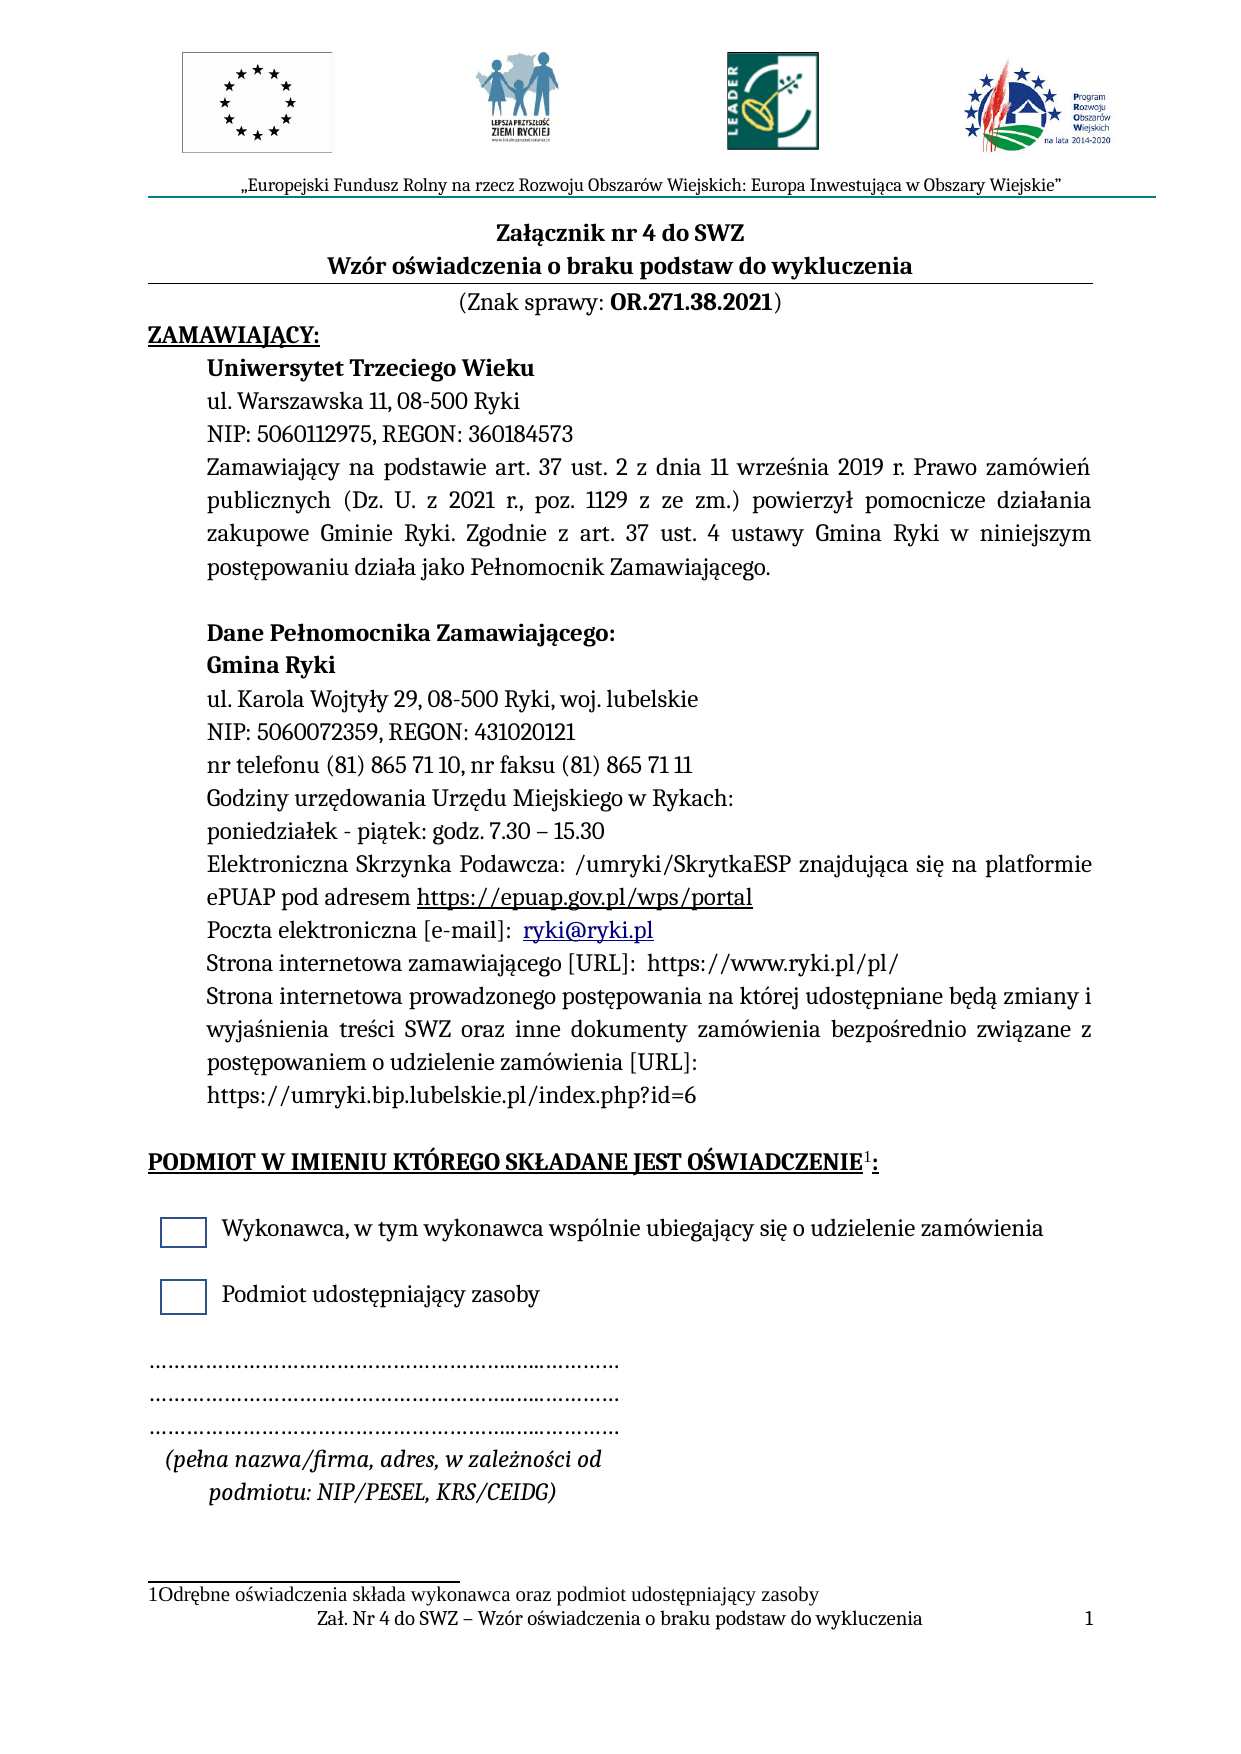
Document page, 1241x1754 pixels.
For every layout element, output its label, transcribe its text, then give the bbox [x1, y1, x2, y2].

text …………………………………………………..…..………… [148, 1346, 651, 1374]
text Poczta elektroniczna [e-mail]: ryki@ryki.pl [148, 916, 1093, 944]
text Godziny urzędowania Urzędu Miejskiego w Rykach: [207, 783, 1093, 812]
text Strona internetowa zamawiającego [URL]: https://www.ryki.pl/pl/ [148, 949, 1093, 977]
text nr telefonu (81) 865 71 10, nr faksu (81) 865 71 11 [207, 751, 1093, 779]
text poniedziałek - piątek: godz. 7.30 – 15.30 [207, 817, 1093, 845]
text https://umryki.bip.lubelskie.pl/index.php?id=6 [207, 1081, 1093, 1109]
text Wzór oświadczenia o braku podstaw do wykluczenia [148, 252, 1093, 283]
text Strona internetowa prowadzonego postępowania na której udostępniane będą zmiany i wyjaśnienia treści SWZ oraz inne dokumenty zamówienia bezpośrednio związane z postępowaniem o udzielenie zamówienia [URL]: [207, 982, 1093, 1076]
subtitle ul. Warszawska 11, 08-500 Ryki [207, 387, 1093, 416]
text …………………………………………………..…..………… [148, 1412, 651, 1441]
text Gmina Ryki [207, 651, 1093, 680]
text Dane Pełnomocnika Zamawiającego: [207, 618, 1093, 647]
text Odrębne oświadczenia składa wykonawca oraz podmiot udostępniający zasoby [148, 1582, 1093, 1606]
subtitle Uniwersytet Trzeciego Wieku [207, 354, 1093, 383]
text Wykonawca, w tym wykonawca wspólnie ubiegający się o udzielenie zamówienia [148, 1214, 1093, 1242]
subtitle Elektroniczna Skrzynka Podawcza: /umryki/SkrytkaESP znajdująca się na platformie ePUAP pod adresem https://epuap.gov.pl/wps/portal [207, 849, 1093, 911]
text (Znak sprawy: OR.271.38.2021) [148, 288, 1093, 317]
text Zamawiający na podstawie art. 37 ust. 2 z dnia 11 września 2019 r. Prawo zamówień publicznych (Dz. U. z 2021 r., poz. 1129 z ze zm.) powierzył pomocnicze działania zakupowe Gminie Ryki. Zgodnie z art. 37 ust. 4 ustawy Gmina Ryki w niniejszym postępowaniu działa jako Pełnomocnik Zamawiającego. [207, 453, 1093, 581]
text Załącznik nr 4 do SWZ [148, 219, 1093, 248]
text NIP: 5060072359, REGON: 431020121 [207, 717, 1093, 746]
subtitle NIP: 5060112975, REGON: 360184573 [207, 420, 1093, 449]
text (pełna nazwa/firma, adres, w zależności od podmiotu: NIP/PESEL, KRS/CEIDG) [148, 1445, 621, 1507]
text ul. Karola Wojtyły 29, 08-500 Ryki, woj. lubelskie [207, 684, 1093, 713]
text Podmiot udostępniający zasoby [207, 1280, 1093, 1308]
text …………………………………………………..…..………… [148, 1379, 651, 1408]
text PODMIOT W IMIENIU KTÓREGO SKŁADANE JEST OŚWIADCZENIE: [148, 1147, 1093, 1176]
text ZAMAWIAJĄCY: [148, 321, 1093, 350]
